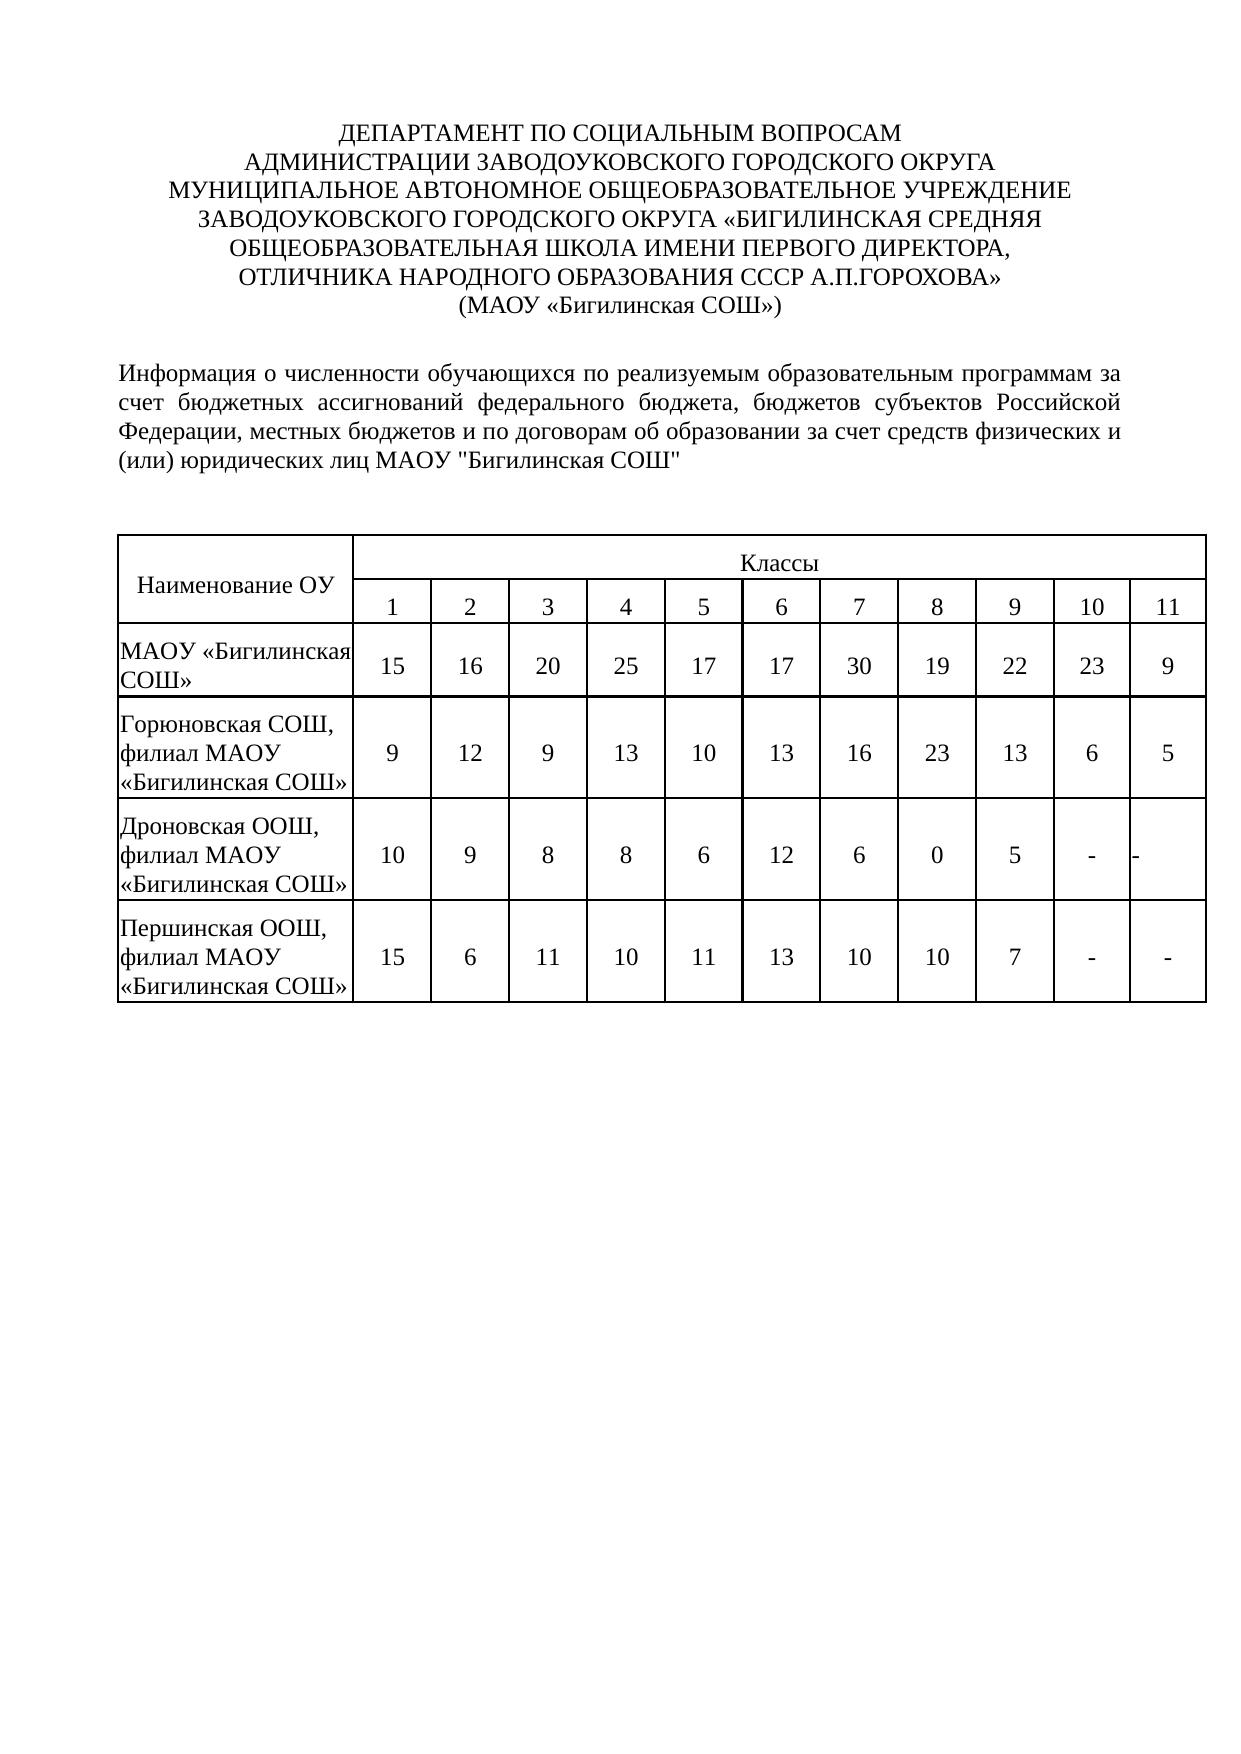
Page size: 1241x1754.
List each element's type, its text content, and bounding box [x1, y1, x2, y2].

table_cell 16 [821, 698, 897, 797]
table_cell 6 [821, 799, 897, 899]
table_cell 5 [977, 799, 1053, 899]
table_cell 10 [1055, 580, 1129, 622]
text МУНИЦИПАЛЬНОЕ АВТОНОМНОЕ ОБЩЕОБРАЗОВАТЕЛЬНОЕ УЧРЕЖДЕНИЕ ЗАВОДОУКОВСКОГО ГОРОДСКОГО ОКРУГА «БИГИЛИНСКАЯ СРЕДНЯЯ ОБЩЕОБРАЗОВАТЕЛЬНАЯ ШКОЛА ИМЕНИ ПЕРВОГО ДИРЕКТОРА, [118, 176, 1122, 262]
table_cell 22 [977, 624, 1053, 695]
table_cell 6 [1055, 698, 1129, 797]
text (МАОУ «Бигилинская СОШ») [118, 291, 1122, 319]
table_header Классы [354, 536, 1205, 578]
table_cell 10 [588, 901, 664, 1001]
table_cell 11 [510, 901, 586, 1001]
table_cell 8 [510, 799, 586, 899]
table_cell 10 [821, 901, 897, 1001]
table_cell - [1131, 901, 1205, 1001]
table_cell 4 [588, 580, 664, 622]
table_cell 7 [977, 901, 1053, 1001]
table_cell Дроновская ООШ, филиал МАОУ «Бигилинская СОШ» [119, 799, 352, 899]
table_cell 12 [432, 698, 508, 797]
table_cell 9 [354, 698, 430, 797]
table_cell 11 [666, 901, 741, 1001]
table_header Наименование ОУ [119, 536, 352, 622]
table_cell 15 [354, 624, 430, 695]
table_cell 10 [354, 799, 430, 899]
table_cell 1 [354, 580, 430, 622]
text ДЕПАРТАМЕНТ ПО СОЦИАЛЬНЫМ ВОПРОСАМ [118, 118, 1122, 147]
table_cell 10 [666, 698, 741, 797]
table_cell 19 [899, 624, 975, 695]
table_cell 17 [744, 624, 819, 695]
table_cell Горюновская СОШ, филиал МАОУ «Бигилинская СОШ» [119, 698, 352, 797]
table_cell 6 [666, 799, 741, 899]
table_cell - [1131, 799, 1205, 899]
table_cell 2 [432, 580, 508, 622]
text АДМИНИСТРАЦИИ ЗАВОДОУКОВСКОГО ГОРОДСКОГО ОКРУГА [118, 147, 1122, 176]
table_cell 0 [899, 799, 975, 899]
table_cell 9 [432, 799, 508, 899]
table_cell Першинская ООШ, филиал МАОУ «Бигилинская СОШ» [119, 901, 352, 1001]
table_cell 13 [744, 901, 819, 1001]
table_cell 16 [432, 624, 508, 695]
table_cell 3 [510, 580, 586, 622]
table_cell - [1055, 799, 1129, 899]
table_cell 30 [821, 624, 897, 695]
table_cell 17 [666, 624, 741, 695]
text ОТЛИЧНИКА НАРОДНОГО ОБРАЗОВАНИЯ СССР А.П.ГОРОХОВА» [118, 262, 1122, 291]
table_cell 7 [821, 580, 897, 622]
table_cell 8 [588, 799, 664, 899]
table_cell 13 [977, 698, 1053, 797]
table_cell 10 [899, 901, 975, 1001]
table_cell 6 [744, 580, 819, 622]
table_cell 9 [510, 698, 586, 797]
table_cell 9 [1131, 624, 1205, 695]
table_cell 23 [899, 698, 975, 797]
table_cell 5 [1131, 698, 1205, 797]
table_cell 25 [588, 624, 664, 695]
table_cell 15 [354, 901, 430, 1001]
table_cell - [1055, 901, 1129, 1001]
table_cell 12 [744, 799, 819, 899]
table_cell 13 [588, 698, 664, 797]
table_cell 9 [977, 580, 1053, 622]
table_cell 11 [1131, 580, 1205, 622]
table_cell МАОУ «Бигилинская СОШ» [119, 624, 352, 695]
table_cell 23 [1055, 624, 1129, 695]
table_cell 13 [744, 698, 819, 797]
text Информация о численности обучающихся по реализуемым образовательным программам за счет бюджетных ассигнований федерального бюджета, бюджетов субъектов Российской Федерации, местных бюджетов и по договорам об образовании за счет средств физических и (или) юридических лиц МАОУ "Бигилинская СОШ" [118, 358, 1122, 473]
table_cell 8 [899, 580, 975, 622]
table_cell 5 [666, 580, 741, 622]
table_cell 6 [432, 901, 508, 1001]
table_cell 20 [510, 624, 586, 695]
